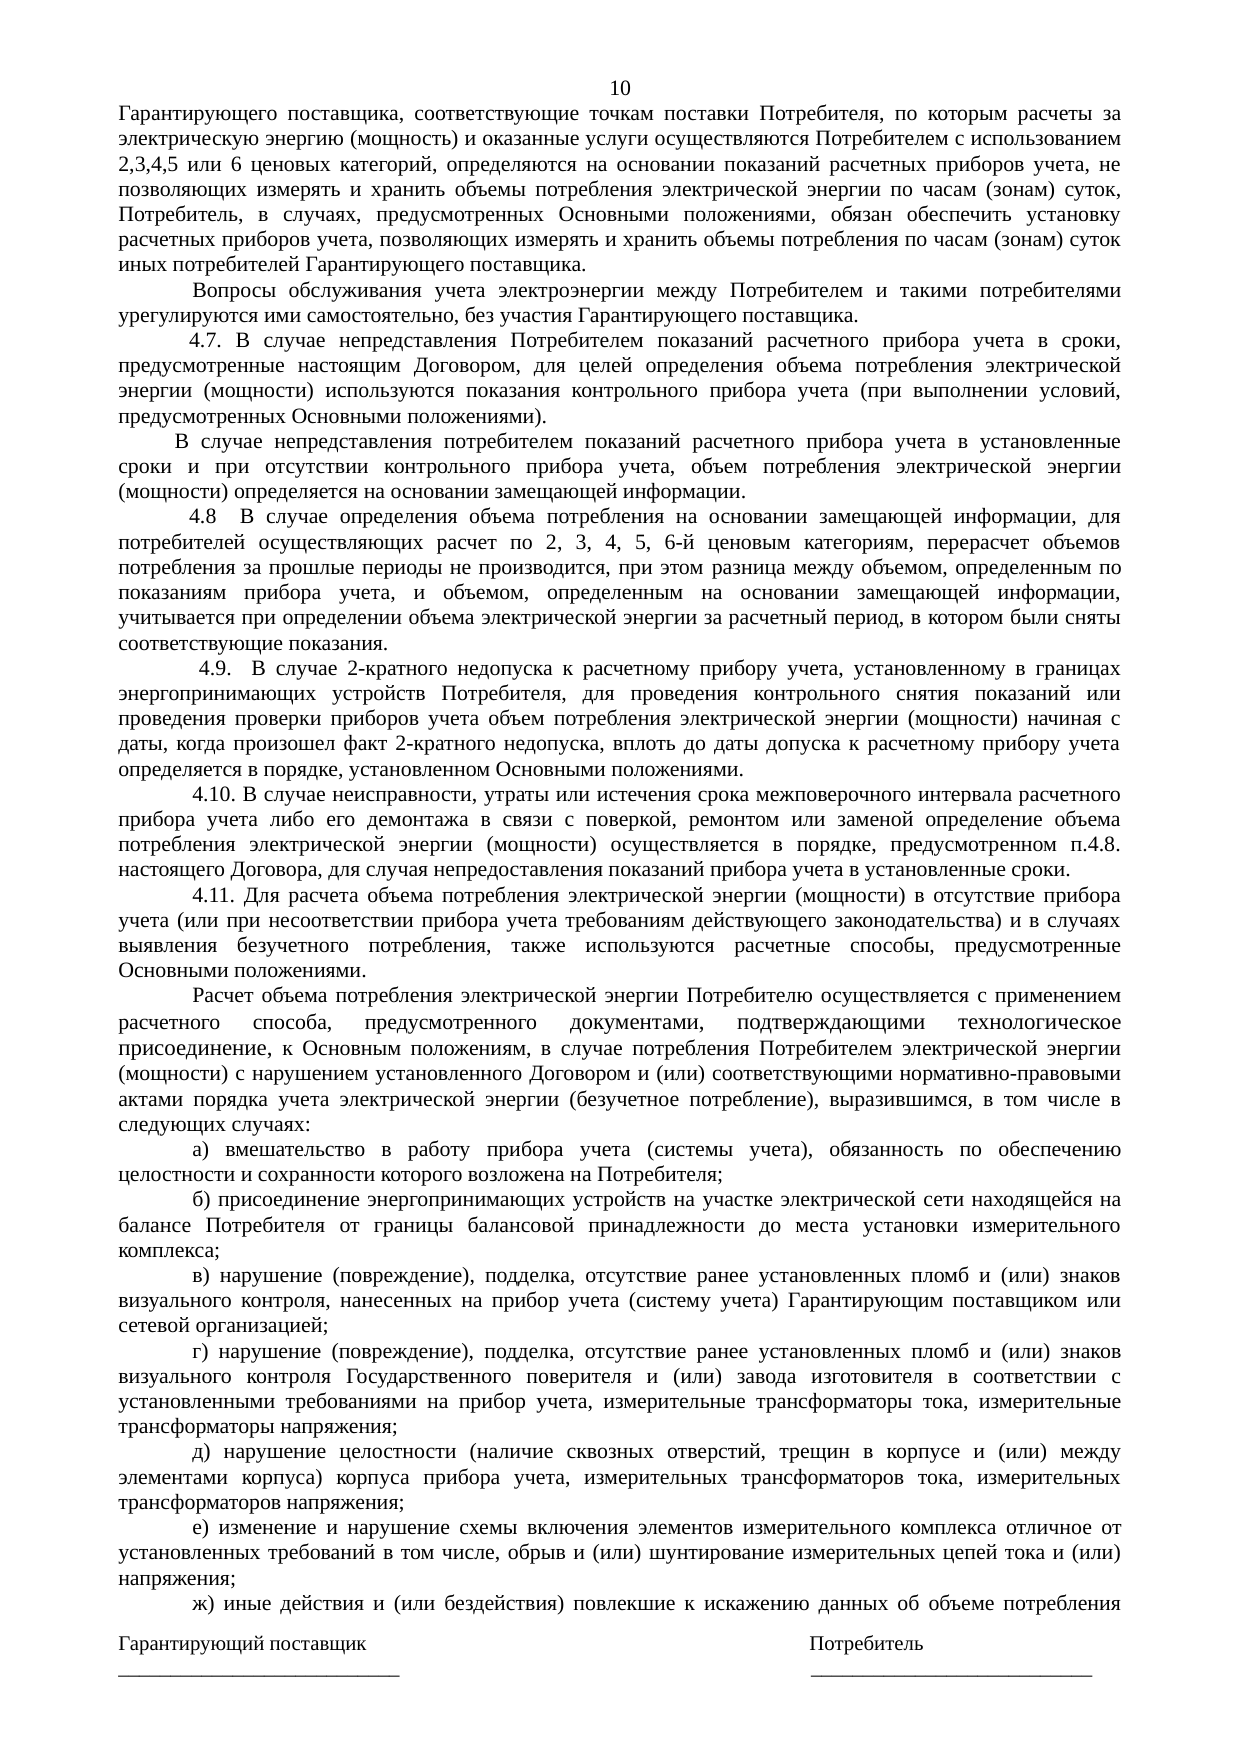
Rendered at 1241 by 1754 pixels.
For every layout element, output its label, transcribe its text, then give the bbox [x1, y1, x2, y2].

text 4.9. В случае 2-кратного недопуска к расчетному прибору учета, установленному в границах энергопринимающих устройств Потребителя, для проведения контрольного снятия показаний или проведения проверки приборов учета объем потребления электрической энергии (мощности) начиная с даты, когда произошел факт 2-кратного недопуска, вплоть до даты допуска к расчетному прибору учета определяется в порядке, установленном Основными положениями. [118, 655, 1122, 781]
text 4.11. Для расчета объема потребления электрической энергии (мощности) в отсутствие прибора учета (или при несоответствии прибора учета требованиям действующего законодательства) и в случаях выявления безучетного потребления, также используются расчетные способы, предусмотренные Основными положениями. [118, 882, 1122, 982]
text д) нарушение целостности (наличие сквозных отверстий, трещин в корпусе и (или) между элементами корпуса) корпуса прибора учета, измерительных трансформаторов тока, измерительных трансформаторов напряжения; [118, 1438, 1122, 1514]
text б) присоединение энергопринимающих устройств на участке электрической сети находящейся на балансе Потребителя от границы балансовой принадлежности до места установки измерительного комплекса; [118, 1186, 1122, 1262]
text Расчет объема потребления электрической энергии Потребителю осуществляется с применением расчетного способа, предусмотренного документами, подтверждающими технологическое присоединение, к Основным положениям, в случае потребления Потребителем электрической энергии (мощности) с нарушением установленного Договором и (или) соответствующими нормативно-правовыми актами порядка учета электрической энергии (безучетное потребление), выразившимся, в том числе в следующих случаях: [118, 982, 1122, 1136]
text Гарантирующего поставщика, соответствующие точкам поставки Потребителя, по которым расчеты за электрическую энергию (мощность) и оказанные услуги осуществляются Потребителем с использованием 2,3,4,5 или 6 ценовых категорий, определяются на основании показаний расчетных приборов учета, не позволяющих измерять и хранить объемы потребления электрической энергии по часам (зонам) суток, Потребитель, в случаях, предусмотренных Основными положениями, обязан обеспечить установку расчетных приборов учета, позволяющих измерять и хранить объемы потребления по часам (зонам) суток иных потребителей Гарантирующего поставщика. [118, 100, 1122, 277]
text 4.8 В случае определения объема потребления на основании замещающей информации, для потребителей осуществляющих расчет по 2, 3, 4, 5, 6-й ценовым категориям, перерасчет объемов потребления за прошлые периоды не производится, при этом разница между объемом, определенным по показаниям прибора учета, и объемом, определенным на основании замещающей информации, учитывается при определении объема электрической энергии за расчетный период, в котором были сняты соответствующие показания. [118, 503, 1122, 655]
text 4.10. В случае неисправности, утраты или истечения срока межповерочного интервала расчетного прибора учета либо его демонтажа в связи с поверкой, ремонтом или заменой определение объема потребления электрической энергии (мощности) осуществляется в порядке, предусмотренном п.4.8. настоящего Договора, для случая непредоставления показаний прибора учета в установленные сроки. [118, 781, 1122, 882]
text 4.7. В случае непредставления Потребителем показаний расчетного прибора учета в сроки, предусмотренные настоящим Договором, для целей определения объема потребления электрической энергии (мощности) используются показания контрольного прибора учета (при выполнении условий, предусмотренных Основными положениями). [118, 327, 1122, 428]
text ж) иные действия и (или бездействия) повлекшие к искажению данных об объеме потребления [118, 1590, 1122, 1615]
text Вопросы обслуживания учета электроэнергии между Потребителем и такими потребителями урегулируются ими самостоятельно, без участия Гарантирующего поставщика. [118, 277, 1122, 327]
text е) изменение и нарушение схемы включения элементов измерительного комплекса отличное от установленных требований в том числе, обрыв и (или) шунтирование измерительных цепей тока и (или) напряжения; [118, 1514, 1122, 1590]
text в) нарушение (повреждение), подделка, отсутствие ранее установленных пломб и (или) знаков визуального контроля, нанесенных на прибор учета (систему учета) Гарантирующим поставщиком или сетевой организацией; [118, 1262, 1122, 1338]
text г) нарушение (повреждение), подделка, отсутствие ранее установленных пломб и (или) знаков визуального контроля Государственного поверителя и (или) завода изготовителя в соответствии с установленными требованиями на прибор учета, измерительные трансформаторы тока, измерительные трансформаторы напряжения; [118, 1338, 1122, 1438]
text В случае непредставления потребителем показаний расчетного прибора учета в установленные сроки и при отсутствии контрольного прибора учета, объем потребления электрической энергии (мощности) определяется на основании замещающей информации. [118, 428, 1122, 503]
text а) вмешательство в работу прибора учета (системы учета), обязанность по обеспечению целостности и сохранности которого возложена на Потребителя; [118, 1136, 1122, 1186]
